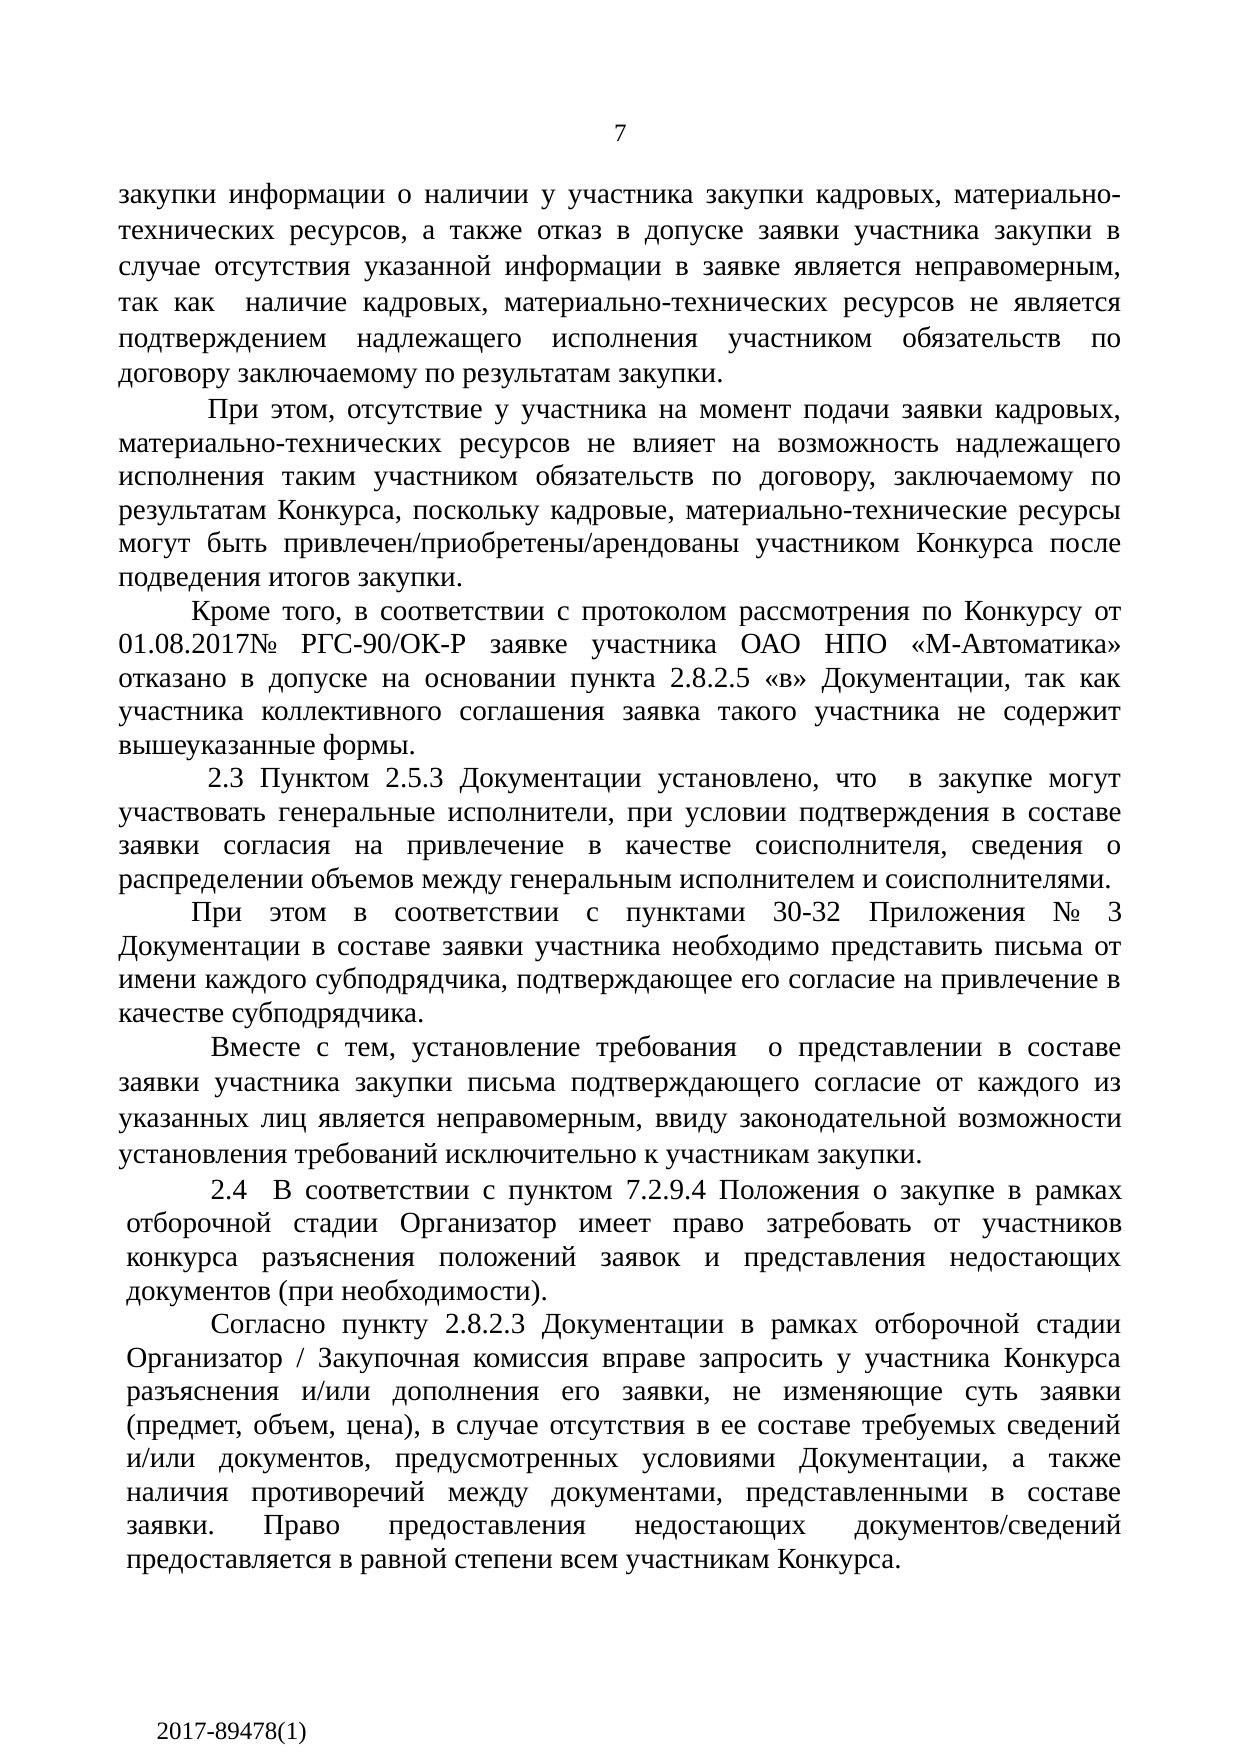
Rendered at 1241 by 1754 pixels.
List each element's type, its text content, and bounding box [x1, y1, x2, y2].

text 2.4 В соответствии с пунктом 7.2.9.4 Положения о закупке в рамках отборочной стадии Организатор имеет право затребовать от участников конкурса разъяснения положений заявок и представления недостающих документов (при необходимости). [126, 1172, 1122, 1306]
text закупки информации о наличии у участника закупки кадровых, материально-технических ресурсов, а также отказ в допуске заявки участника закупки в случае отсутствия указанной информации в заявке является неправомерным, так как наличие кадровых, материально-технических ресурсов не является подтверждением надлежащего исполнения участником обязательств по договору заключаемому по результатам закупки. [118, 176, 1122, 389]
text При этом, отсутствие у участника на момент подачи заявки кадровых, материально-технических ресурсов не влияет на возможность надлежащего исполнения таким участником обязательств по договору, заключаемому по результатам Конкурса, поскольку кадровые, материально-технические ресурсы могут быть привлечен/приобретены/арендованы участником Конкурса после подведения итогов закупки. [118, 391, 1122, 593]
text Вместе с тем, установление требования о представлении в составе заявки участника закупки письма подтверждающего согласие от каждого из указанных лиц является неправомерным, ввиду законодательной возможности установления требований исключительно к участникам закупки. [118, 1029, 1122, 1170]
text При этом в соответствии с пунктами 30-32 Приложения № 3 Документации в составе заявки участника необходимо представить письма от имени каждого субподрядчика, подтверждающее его согласие на привлечение в качестве субподрядчика. [118, 894, 1122, 1029]
text Согласно пункту 2.8.2.3 Документации в рамках отборочной стадии Организатор / Закупочная комиссия вправе запросить у участника Конкурса разъяснения и/или дополнения его заявки, не изменяющие суть заявки (предмет, объем, цена), в случае отсутствия в ее составе требуемых сведений и/или документов, предусмотренных условиями Документации, а также наличия противоречий между документами, представленными в составе заявки. Право предоставления недостающих документов/сведений предоставляется в равной степени всем участникам Конкурса. [126, 1306, 1122, 1574]
text 2.3 Пунктом 2.5.3 Документации установлено, что в закупке могут участвовать генеральные исполнители, при условии подтверждения в составе заявки согласия на привлечение в качестве соисполнителя, сведения о распределении объемов между генеральным исполнителем и соисполнителями. [118, 760, 1122, 894]
text Кроме того, в соответствии с протоколом рассмотрения по Конкурсу от 01.08.2017№ РГС-90/ОК-Р заявке участника ОАО НПО «М-Автоматика» отказано в допуске на основании пункта 2.8.2.5 «в» Документации, так как участника коллективного соглашения заявка такого участника не содержит вышеуказанные формы. [118, 593, 1122, 760]
